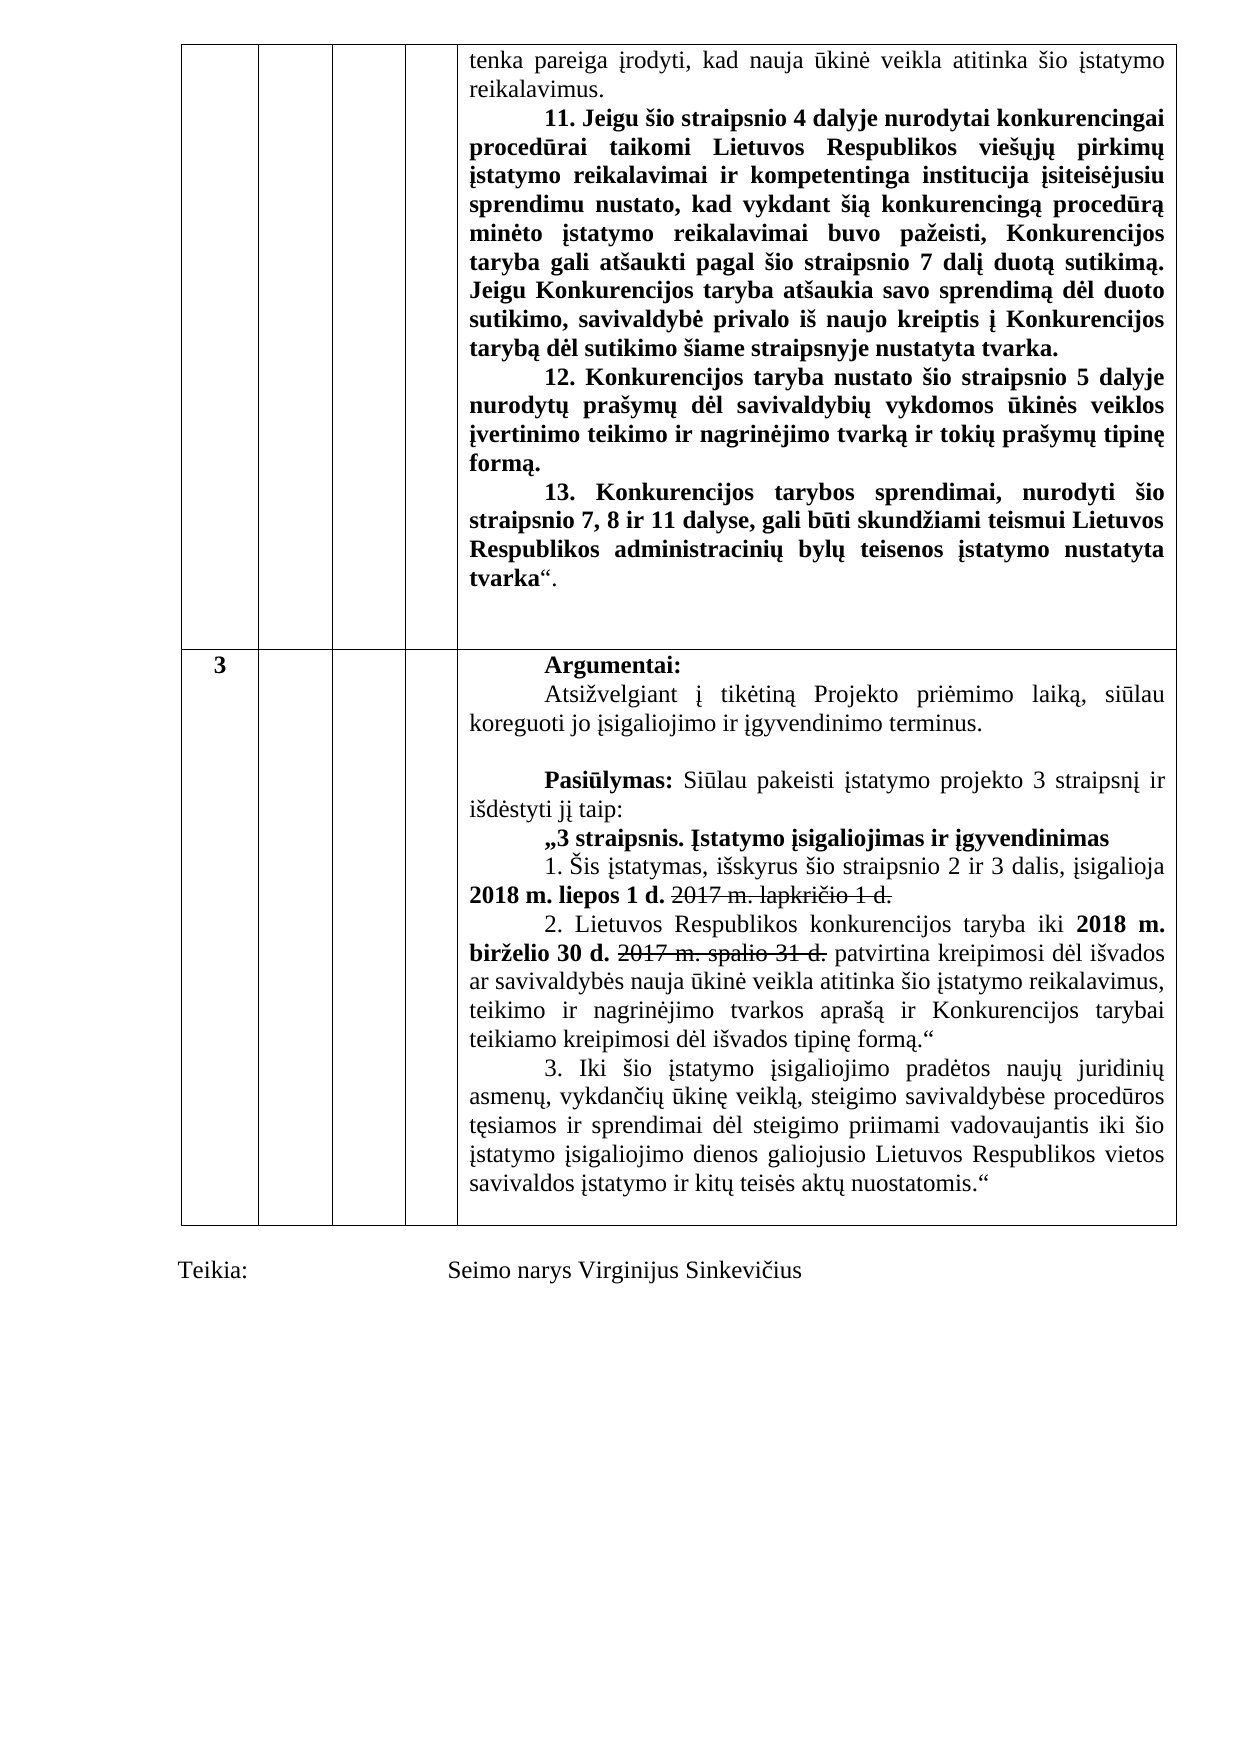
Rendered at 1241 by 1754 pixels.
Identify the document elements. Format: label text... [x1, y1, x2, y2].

table_cell 3 [182, 650, 258, 1225]
table_cell [182, 45, 258, 649]
table_cell [259, 45, 332, 649]
table_cell [406, 45, 457, 649]
table_cell [333, 650, 405, 1225]
text Teikia: Seimo narys Virginijus Sinkevičius [177, 1255, 1181, 1284]
table_cell tenka pareiga įrodyti, kad nauja ūkinė veikla atitinka šio įstatymo reikalavimus. 11. Jeigu šio straipsnio 4 dalyje nurodytai konkurencingai procedūrai taikomi Lietuvos Respublikos viešųjų pirkimų įstatymo reikalavimai ir kompetentinga institucija įsiteisėjusiu sprendimu nustato, kad vykdant šią konkurencingą procedūrą minėto įstatymo reikalavimai buvo pažeisti, Konkurencijos taryba gali atšaukti pagal šio straipsnio 7 dalį duotą sutikimą. Jeigu Konkurencijos taryba atšaukia savo sprendimą dėl duoto sutikimo, savivaldybė privalo iš naujo kreiptis į Konkurencijos tarybą dėl sutikimo šiame straipsnyje nustatyta tvarka. 12. Konkurencijos taryba nustato šio straipsnio 5 dalyje nurodytų prašymų dėl savivaldybių vykdomos ūkinės veiklos įvertinimo teikimo ir nagrinėjimo tvarką ir tokių prašymų tipinę formą. 13. Konkurencijos tarybos sprendimai, nurodyti šio straipsnio 7, 8 ir 11 dalyse, gali būti skundžiami teismui Lietuvos Respublikos administracinių bylų teisenos įstatymo nustatyta tvarka“. [458, 45, 1176, 649]
table_cell Argumentai: Atsižvelgiant į tikėtiną Projekto priėmimo laiką, siūlau koreguoti jo įsigaliojimo ir įgyvendinimo terminus. Pasiūlymas: Siūlau pakeisti įstatymo projekto 3 straipsnį ir išdėstyti jį taip: „3 straipsnis. Įstatymo įsigaliojimas ir įgyvendinimas 1. Šis įstatymas, išskyrus šio straipsnio 2 ir 3 dalis, įsigalioja 2018 m. liepos 1 d. 2017 m. lapkričio 1 d. 2. Lietuvos Respublikos konkurencijos taryba iki 2018 m. birželio 30 d. 2017 m. spalio 31 d. patvirtina kreipimosi dėl išvados ar savivaldybės nauja ūkinė veikla atitinka šio įstatymo reikalavimus, teikimo ir nagrinėjimo tvarkos aprašą ir Konkurencijos tarybai teikiamo kreipimosi dėl išvados tipinę formą.“ 3. Iki šio įstatymo įsigaliojimo pradėtos naujų juridinių asmenų, vykdančių ūkinę veiklą, steigimo savivaldybėse procedūros tęsiamos ir sprendimai dėl steigimo priimami vadovaujantis iki šio įstatymo įsigaliojimo dienos galiojusio Lietuvos Respublikos vietos savivaldos įstatymo ir kitų teisės aktų nuostatomis.“ [458, 650, 1176, 1225]
table_cell [333, 45, 405, 649]
table_cell [406, 650, 457, 1225]
table_cell [259, 650, 332, 1225]
